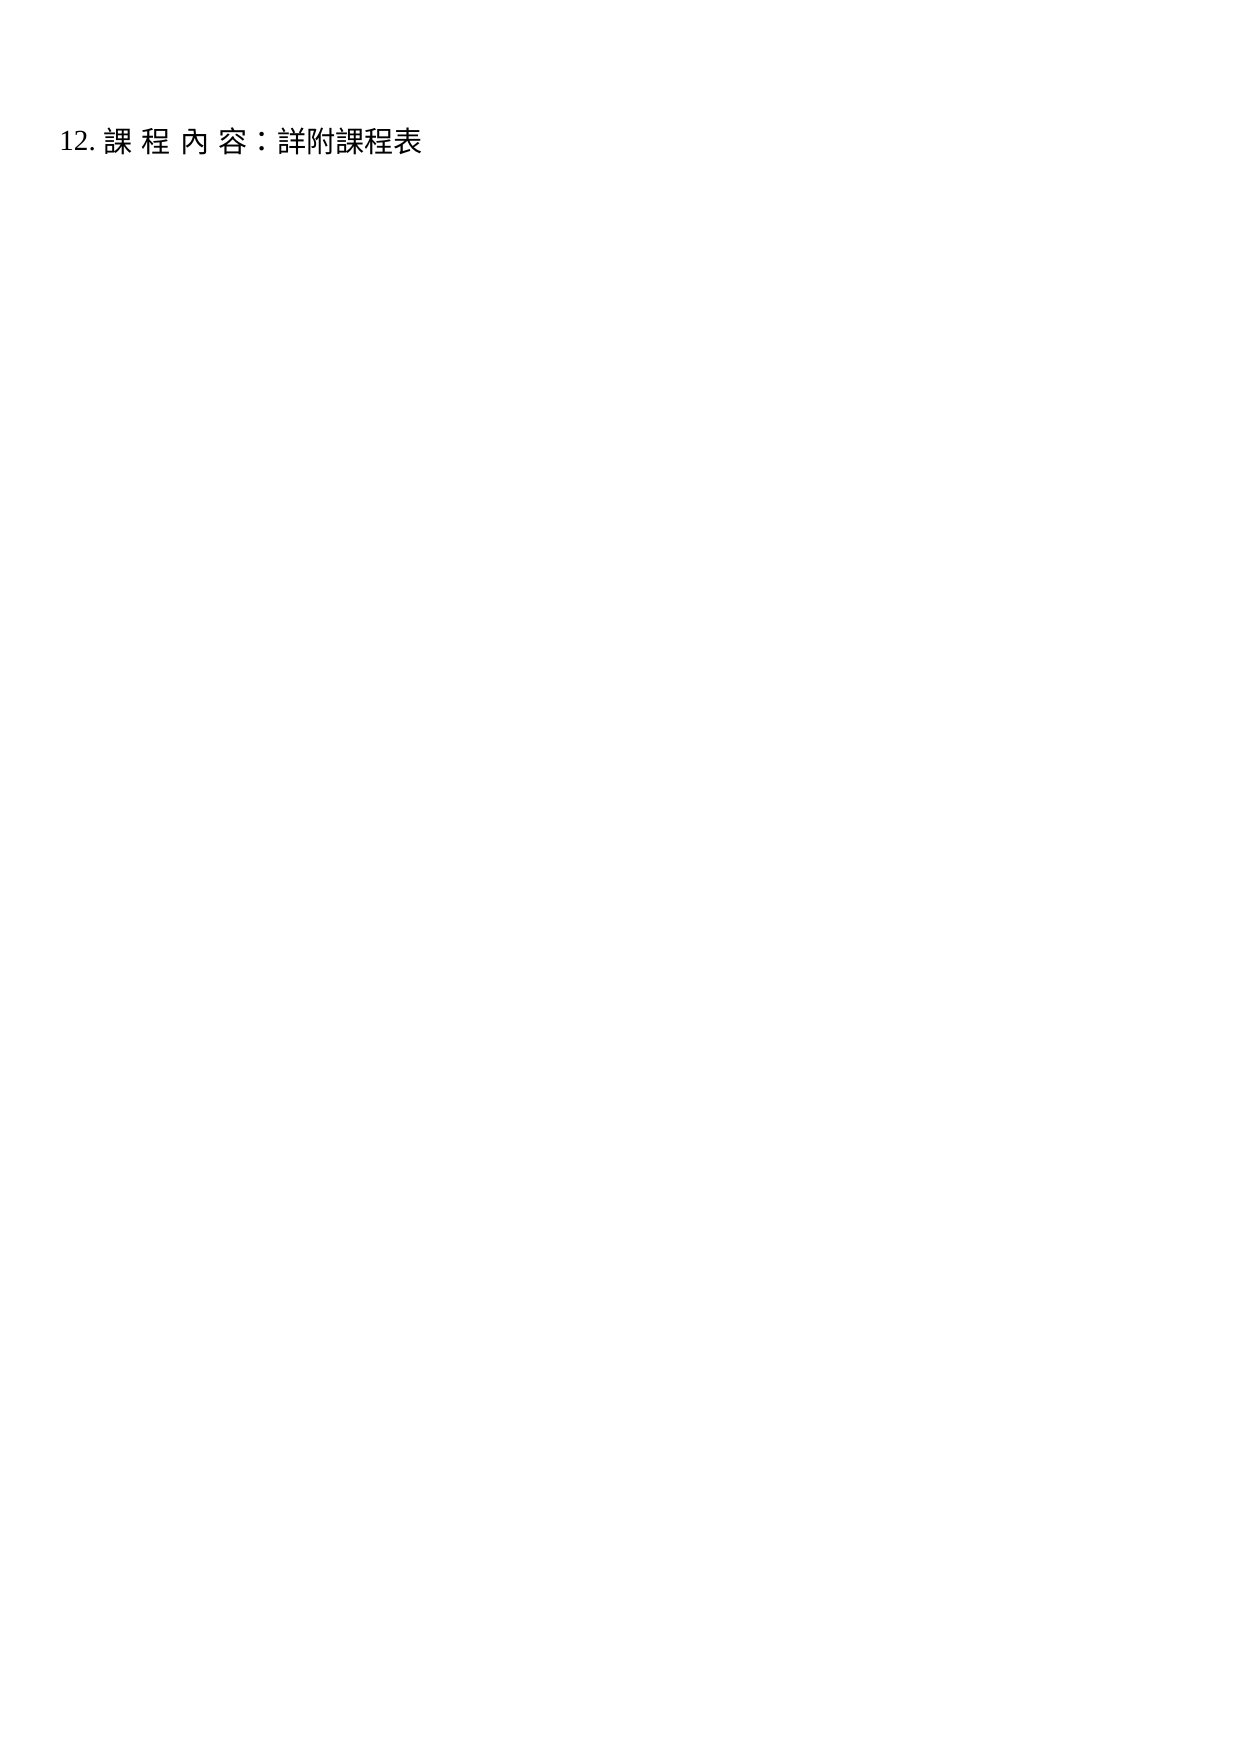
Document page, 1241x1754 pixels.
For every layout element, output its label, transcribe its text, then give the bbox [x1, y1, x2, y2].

text 12. 課 程 內 容：詳附課程表 [59, 98, 1181, 161]
